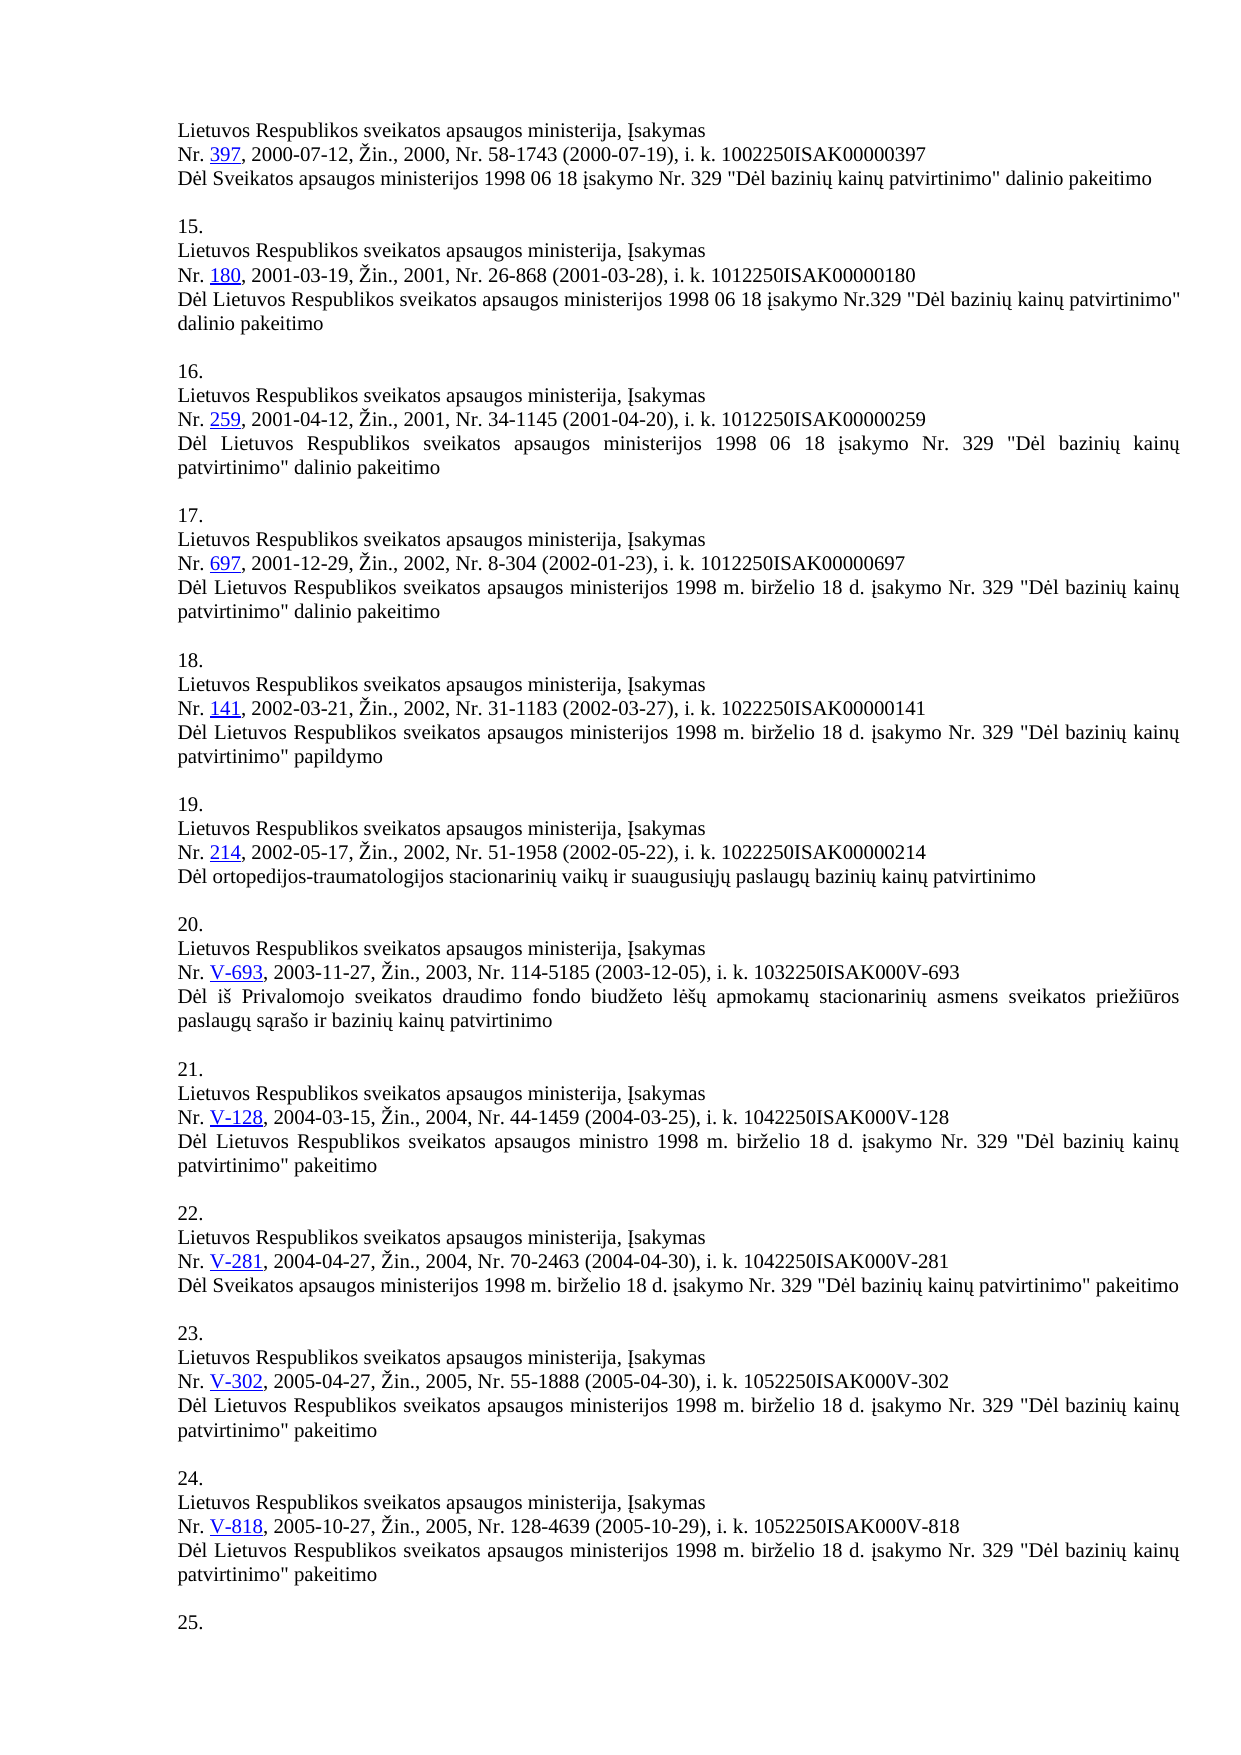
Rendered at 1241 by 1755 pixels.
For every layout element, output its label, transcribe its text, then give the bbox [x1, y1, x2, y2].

text Dėl Lietuvos Respublikos sveikatos apsaugos ministerijos 1998 m. birželio 18 d. įsakymo Nr. 329 "Dėl bazinių kainų patvirtinimo" pakeitimo [177, 1538, 1181, 1586]
text 18. [177, 647, 1181, 672]
text Lietuvos Respublikos sveikatos apsaugos ministerija, Įsakymas [177, 816, 1181, 840]
text Lietuvos Respublikos sveikatos apsaugos ministerija, Įsakymas [177, 527, 1181, 551]
text Dėl ortopedijos-traumatologijos stacionarinių vaikų ir suaugusiųjų paslaugų bazinių kainų patvirtinimo [177, 864, 1181, 888]
text Nr. V-281, 2004-04-27, Žin., 2004, Nr. 70-2463 (2004-04-30), i. k. 1042250ISAK000V-281 [177, 1249, 1181, 1273]
text Nr. 180, 2001-03-19, Žin., 2001, Nr. 26-868 (2001-03-28), i. k. 1012250ISAK00000180 [177, 262, 1181, 287]
text Nr. 214, 2002-05-17, Žin., 2002, Nr. 51-1958 (2002-05-22), i. k. 1022250ISAK00000214 [177, 840, 1181, 864]
text Nr. V-128, 2004-03-15, Žin., 2004, Nr. 44-1459 (2004-03-25), i. k. 1042250ISAK000V-128 [177, 1105, 1181, 1129]
text Lietuvos Respublikos sveikatos apsaugos ministerija, Įsakymas [177, 118, 1181, 142]
text Nr. V-693, 2003-11-27, Žin., 2003, Nr. 114-5185 (2003-12-05), i. k. 1032250ISAK000V-693 [177, 960, 1181, 984]
text 21. [177, 1057, 1181, 1081]
text Nr. 397, 2000-07-12, Žin., 2000, Nr. 58-1743 (2000-07-19), i. k. 1002250ISAK00000397 [177, 142, 1181, 166]
text 19. [177, 792, 1181, 816]
text Dėl Lietuvos Respublikos sveikatos apsaugos ministerijos 1998 06 18 įsakymo Nr. 329 "Dėl bazinių kainų patvirtinimo" dalinio pakeitimo [177, 431, 1181, 479]
text 20. [177, 912, 1181, 936]
text Dėl iš Privalomojo sveikatos draudimo fondo biudžeto lėšų apmokamų stacionarinių asmens sveikatos priežiūros paslaugų sąrašo ir bazinių kainų patvirtinimo [177, 984, 1181, 1032]
text Dėl Lietuvos Respublikos sveikatos apsaugos ministro 1998 m. birželio 18 d. įsakymo Nr. 329 "Dėl bazinių kainų patvirtinimo" pakeitimo [177, 1129, 1181, 1177]
text Dėl Lietuvos Respublikos sveikatos apsaugos ministerijos 1998 m. birželio 18 d. įsakymo Nr. 329 "Dėl bazinių kainų patvirtinimo" pakeitimo [177, 1393, 1181, 1442]
text Dėl Sveikatos apsaugos ministerijos 1998 m. birželio 18 d. įsakymo Nr. 329 "Dėl bazinių kainų patvirtinimo" pakeitimo [177, 1273, 1181, 1297]
text Lietuvos Respublikos sveikatos apsaugos ministerija, Įsakymas [177, 383, 1181, 407]
text Lietuvos Respublikos sveikatos apsaugos ministerija, Įsakymas [177, 936, 1181, 960]
text Nr. V-818, 2005-10-27, Žin., 2005, Nr. 128-4639 (2005-10-29), i. k. 1052250ISAK000V-818 [177, 1514, 1181, 1538]
text Nr. 141, 2002-03-21, Žin., 2002, Nr. 31-1183 (2002-03-27), i. k. 1022250ISAK00000141 [177, 696, 1181, 720]
text Lietuvos Respublikos sveikatos apsaugos ministerija, Įsakymas [177, 672, 1181, 696]
text Nr. V-302, 2005-04-27, Žin., 2005, Nr. 55-1888 (2005-04-30), i. k. 1052250ISAK000V-302 [177, 1369, 1181, 1393]
text Lietuvos Respublikos sveikatos apsaugos ministerija, Įsakymas [177, 1345, 1181, 1369]
text 16. [177, 359, 1181, 383]
text Dėl Lietuvos Respublikos sveikatos apsaugos ministerijos 1998 06 18 įsakymo Nr.329 "Dėl bazinių kainų patvirtinimo" dalinio pakeitimo [177, 287, 1181, 335]
text Nr. 259, 2001-04-12, Žin., 2001, Nr. 34-1145 (2001-04-20), i. k. 1012250ISAK00000259 [177, 407, 1181, 431]
text 23. [177, 1321, 1181, 1345]
text Dėl Lietuvos Respublikos sveikatos apsaugos ministerijos 1998 m. birželio 18 d. įsakymo Nr. 329 "Dėl bazinių kainų patvirtinimo" dalinio pakeitimo [177, 575, 1181, 623]
text Lietuvos Respublikos sveikatos apsaugos ministerija, Įsakymas [177, 1225, 1181, 1249]
text Lietuvos Respublikos sveikatos apsaugos ministerija, Įsakymas [177, 1490, 1181, 1514]
text Lietuvos Respublikos sveikatos apsaugos ministerija, Įsakymas [177, 238, 1181, 262]
text Dėl Lietuvos Respublikos sveikatos apsaugos ministerijos 1998 m. birželio 18 d. įsakymo Nr. 329 "Dėl bazinių kainų patvirtinimo" papildymo [177, 720, 1181, 768]
text Nr. 697, 2001-12-29, Žin., 2002, Nr. 8-304 (2002-01-23), i. k. 1012250ISAK00000697 [177, 551, 1181, 575]
text 25. [177, 1610, 1181, 1634]
text 22. [177, 1201, 1181, 1225]
text 17. [177, 503, 1181, 527]
text Dėl Sveikatos apsaugos ministerijos 1998 06 18 įsakymo Nr. 329 "Dėl bazinių kainų patvirtinimo" dalinio pakeitimo [177, 166, 1181, 190]
text Lietuvos Respublikos sveikatos apsaugos ministerija, Įsakymas [177, 1081, 1181, 1105]
text 24. [177, 1466, 1181, 1490]
text 15. [177, 214, 1181, 238]
